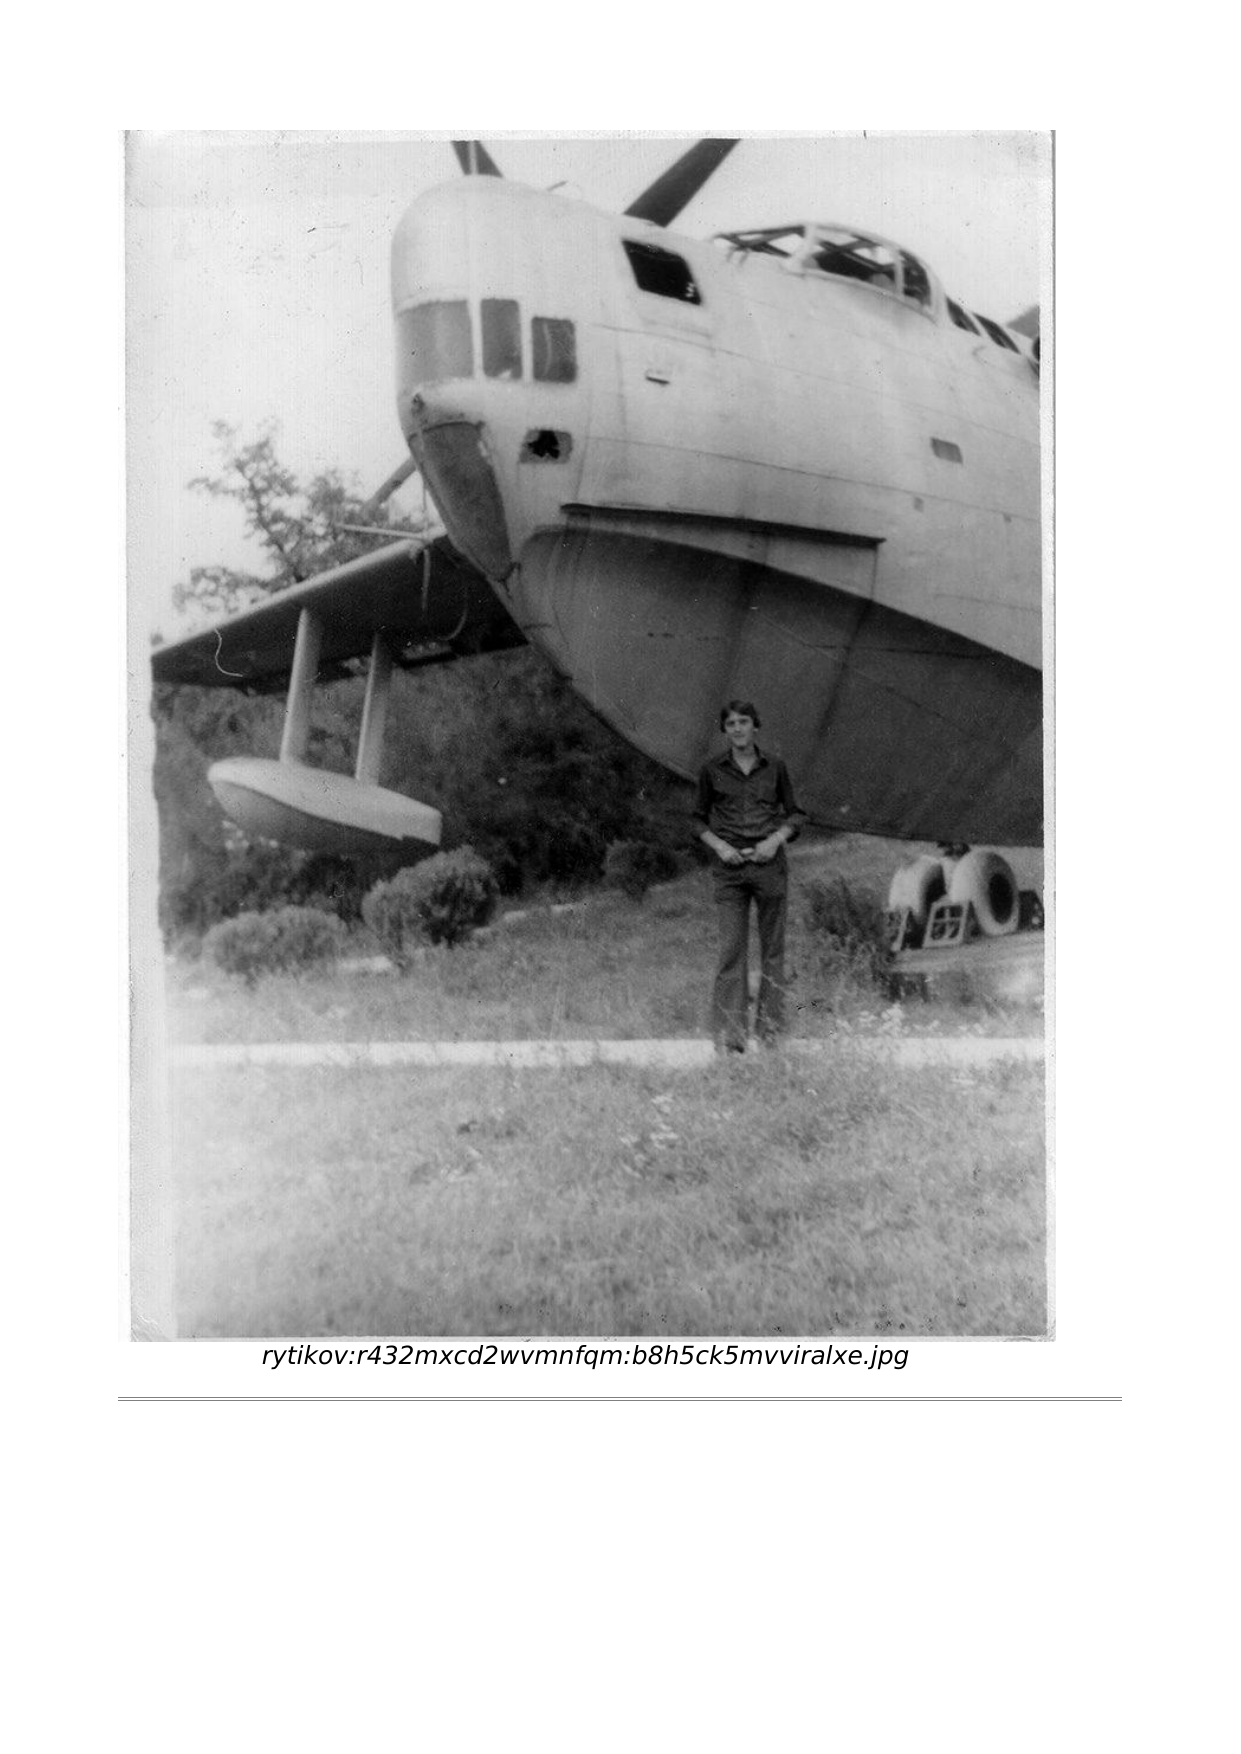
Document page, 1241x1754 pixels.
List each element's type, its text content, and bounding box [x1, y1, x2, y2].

text rytikov:r432mxcd2wvmnfqm:b8h5ck5mvviralxe.jpg [118, 1342, 1056, 1370]
picture [118, 130, 1056, 1342]
